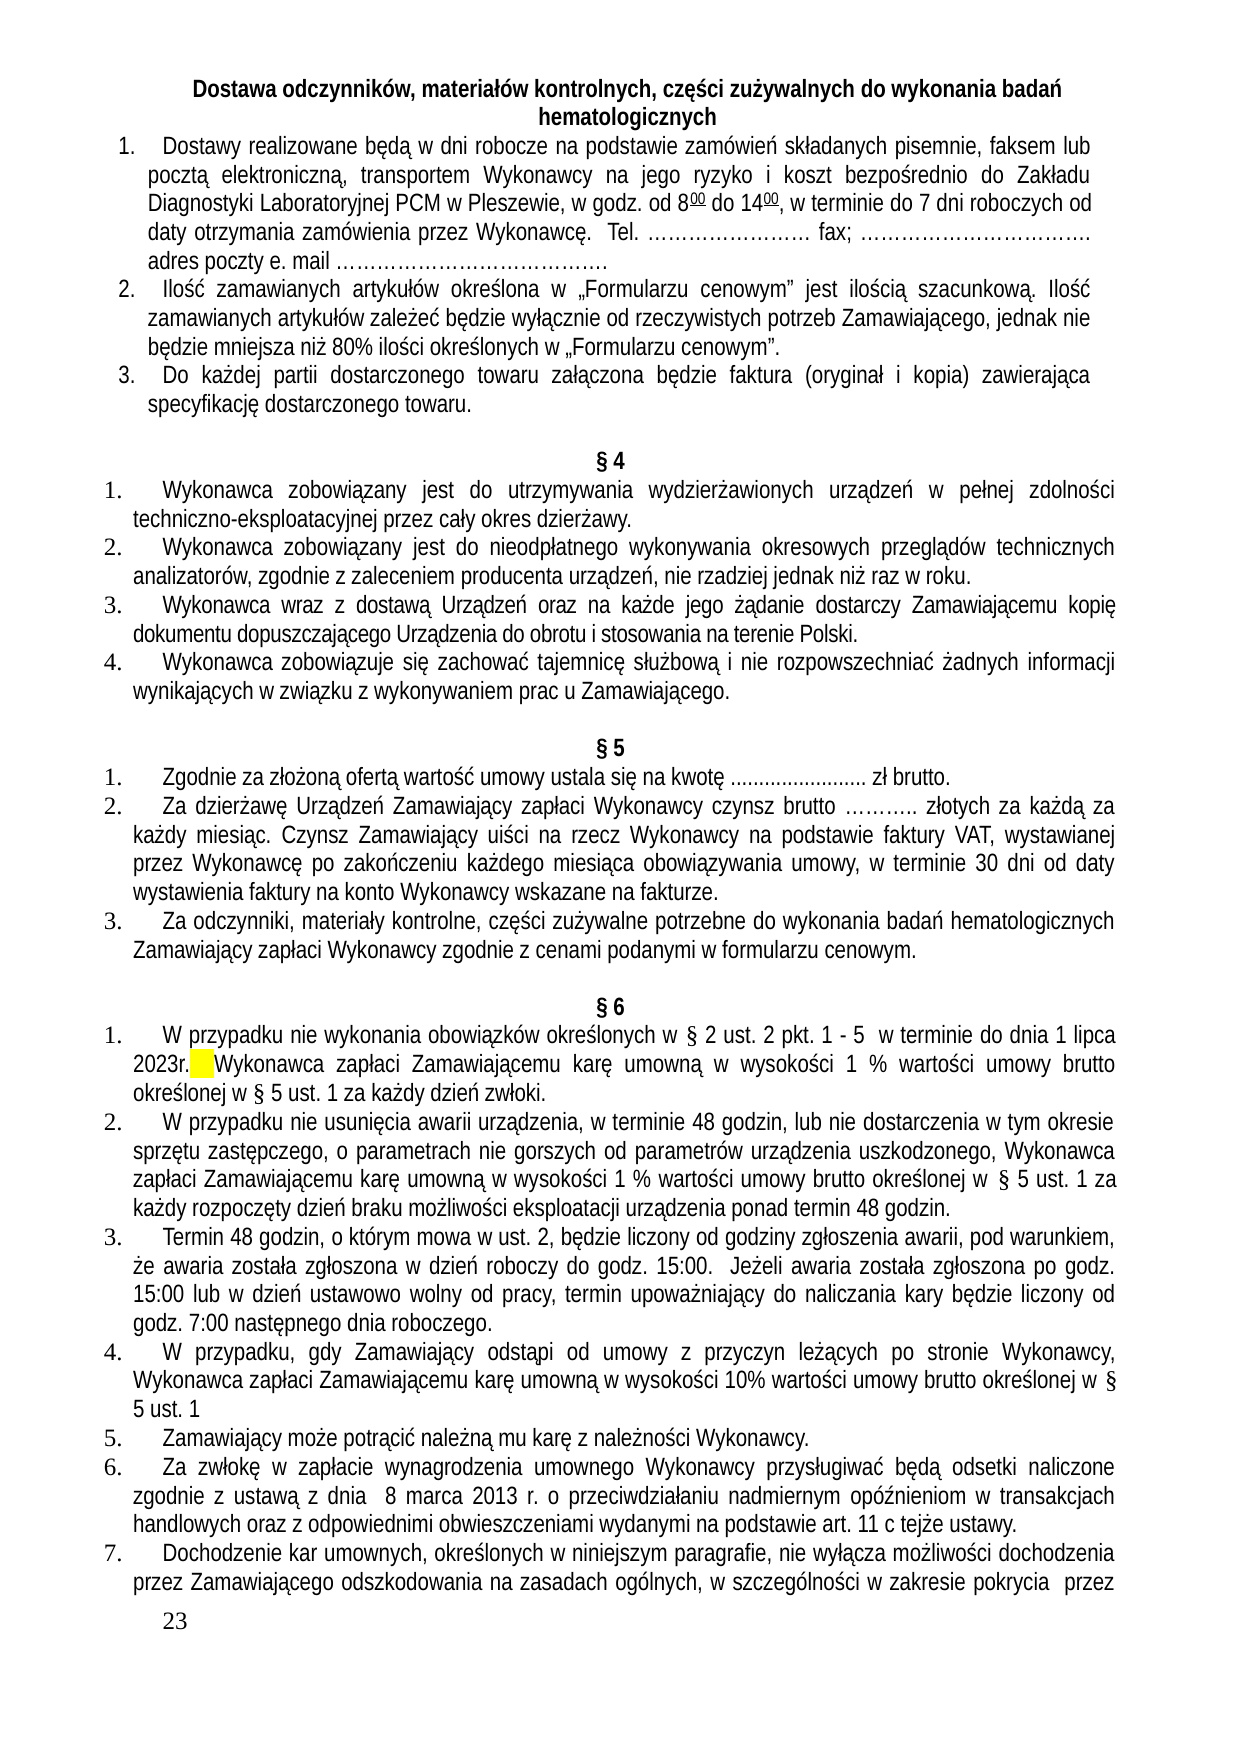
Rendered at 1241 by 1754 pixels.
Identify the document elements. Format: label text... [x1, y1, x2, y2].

list Termin 48 godzin, o którym mowa w ust. 2, będzie liczony od godziny zgłoszenia awarii, pod warunkiem, że awaria została zgłoszona w dzień roboczy do godz. 15:00. Jeżeli awaria została zgłoszona po godz. 15:00 lub w dzień ustawowo wolny od pracy, termin upoważniający do naliczania kary będzie liczony od godz. 7:00 następnego dnia roboczego. [103, 1222, 1117, 1337]
list Do każdej partii dostarczonego towaru załączona będzie faktura (oryginał i kopia) zawierająca specyfikację dostarczonego towaru. [118, 360, 1093, 417]
list Za odczynniki, materiały kontrolne, części zużywalne potrzebne do wykonania badań hematologicznych Zamawiający zapłaci Wykonawcy zgodnie z cenami podanymi w formularzu cenowym. [103, 906, 1117, 963]
list Zamawiający może potrącić należną mu karę z należności Wykonawcy. [103, 1423, 1117, 1452]
list W przypadku nie usunięcia awarii urządzenia, w terminie 48 godzin, lub nie dostarczenia w tym okresie sprzętu zastępczego, o parametrach nie gorszych od parametrów urządzenia uszkodzonego, Wykonawca zapłaci Zamawiającemu karę umowną w wysokości 1 % wartości umowy brutto określonej w § 5 ust. 1 za każdy rozpoczęty dzień braku możliwości eksploatacji urządzenia ponad termin 48 godzin. [103, 1107, 1117, 1222]
list Dochodzenie kar umownych, określonych w niniejszym paragrafie, nie wyłącza możliwości dochodzenia przez Zamawiającego odszkodowania na zasadach ogólnych, w szczególności w zakresie pokrycia przez [103, 1538, 1117, 1596]
list Zgodnie za złożoną ofertą wartość umowy ustala się na kwotę ........................ zł brutto. [103, 762, 1117, 791]
list Za zwłokę w zapłacie wynagrodzenia umownego Wykonawcy przysługiwać będą odsetki naliczone zgodnie z ustawą z dnia 8 marca 2013 r. o przeciwdziałaniu nadmiernym opóźnieniom w transakcjach handlowych oraz z odpowiednimi obwieszczeniami wydanymi na podstawie art. 11 c tejże ustawy. [103, 1452, 1117, 1538]
list W przypadku nie wykonania obowiązków określonych w § 2 ust. 2 pkt. 1 - 5 w terminie do dnia 1 lipca 2023r. Wykonawca zapłaci Zamawiającemu karę umowną w wysokości 1 % wartości umowy brutto określonej w § 5 ust. 1 za każdy dzień zwłoki. [103, 1021, 1117, 1107]
text Dostawa odczynników, materiałów kontrolnych, części zużywalnych do wykonania badań hematologicznych [162, 74, 1093, 131]
list Dostawy realizowane będą w dni robocze na podstawie zamówień składanych pisemnie, faksem lub pocztą elektroniczną, transportem Wykonawcy na jego ryzyko i koszt bezpośrednio do Zakładu Diagnostyki Laboratoryjnej PCM w Pleszewie, w godz. od 800 do 1400, w terminie do 7 dni roboczych od daty otrzymania zamówienia przez Wykonawcę. Tel. …………………… fax; ……………………………. adres poczty e. mail …………………………………. [118, 131, 1093, 274]
text § 4 [103, 446, 1117, 475]
text § 5 [103, 733, 1117, 762]
list Wykonawca wraz z dostawą Urządzeń oraz na każde jego żądanie dostarczy Zamawiającemu kopię dokumentu dopuszczającego Urządzenia do obrotu i stosowania na terenie Polski. [103, 590, 1117, 647]
list Wykonawca zobowiązany jest do nieodpłatnego wykonywania okresowych przeglądów technicznych analizatorów, zgodnie z zaleceniem producenta urządzeń, nie rzadziej jednak niż raz w roku. [103, 532, 1117, 590]
list W przypadku, gdy Zamawiający odstąpi od umowy z przyczyn leżących po stronie Wykonawcy, Wykonawca zapłaci Zamawiającemu karę umowną w wysokości 10% wartości umowy brutto określonej w § 5 ust. 1 [103, 1337, 1117, 1423]
list Za dzierżawę Urządzeń Zamawiający zapłaci Wykonawcy czynsz brutto ……….. złotych za każdą za każdy miesiąc. Czynsz Zamawiający uiści na rzecz Wykonawcy na podstawie faktury VAT, wystawianej przez Wykonawcę po zakończeniu każdego miesiąca obowiązywania umowy, w terminie 30 dni od daty wystawienia faktury na konto Wykonawcy wskazane na fakturze. [103, 791, 1117, 906]
list Wykonawca zobowiązuje się zachować tajemnicę służbową i nie rozpowszechniać żadnych informacji wynikających w związku z wykonywaniem prac u Zamawiającego. [103, 647, 1117, 705]
list Wykonawca zobowiązany jest do utrzymywania wydzierżawionych urządzeń w pełnej zdolności techniczno-eksploatacyjnej przez cały okres dzierżawy. [103, 475, 1117, 532]
text § 6 [103, 992, 1117, 1021]
list Ilość zamawianych artykułów określona w „Formularzu cenowym” jest ilością szacunkową. Ilość zamawianych artykułów zależeć będzie wyłącznie od rzeczywistych potrzeb Zamawiającego, jednak nie będzie mniejsza niż 80% ilości określonych w „Formularzu cenowym”. [118, 274, 1093, 360]
